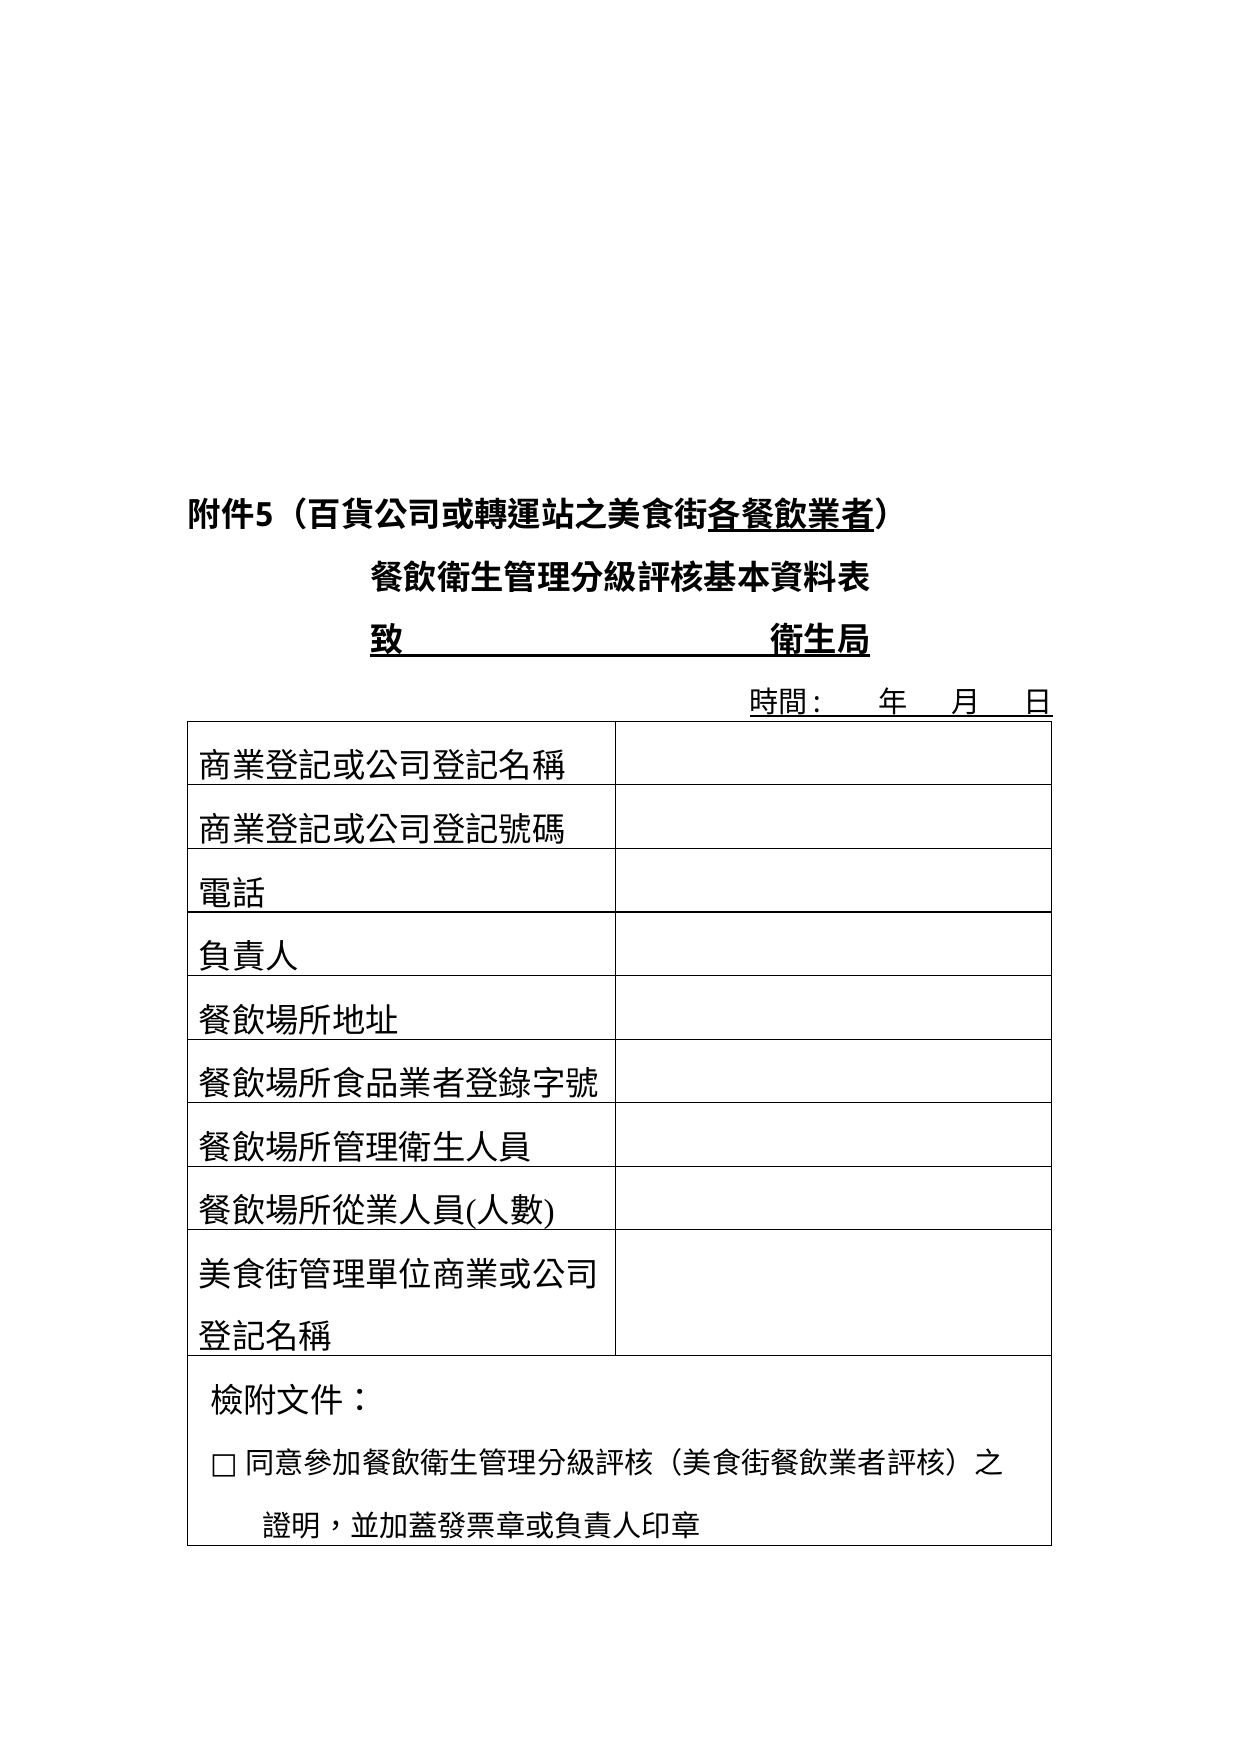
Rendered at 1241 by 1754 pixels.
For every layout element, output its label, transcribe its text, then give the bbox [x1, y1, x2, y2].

table_cell [616, 976, 1051, 1038]
table_header 商業登記或公司登記名稱 [188, 722, 615, 784]
text 附件5（百貨公司或轉運站之美食街各餐飲業者） [187, 471, 1053, 533]
table_cell [616, 849, 1051, 911]
table_cell 美食街管理單位商業或公司登記名稱 [188, 1230, 615, 1355]
table_cell [616, 1230, 1051, 1355]
table_cell [616, 913, 1051, 975]
table_cell 負責人 [188, 913, 615, 975]
text 致 衛生局 [187, 596, 1053, 658]
table_cell [616, 785, 1051, 848]
table_cell [616, 1040, 1051, 1102]
table_cell [1024, 1356, 1051, 1545]
text 餐飲衛生管理分級評核基本資料表 [187, 533, 1053, 596]
table_cell 餐飲場所地址 [188, 976, 615, 1038]
table_cell [616, 1167, 1051, 1229]
table_header 檢附文件： □ 同意參加餐飲衛生管理分級評核（美食街餐飲業者評核）之 證明，並加蓋發票章或負責人印章 □ 用水符合飲用水證明或自來水收費收據 □ 產品責任險證明* □ 各餐飲業者食品良好衛生規範準則自主管理檢查 [199, 1357, 1023, 1544]
table_cell 商業登記或公司登記號碼 [188, 785, 615, 848]
table_header [616, 722, 1051, 784]
table_cell 餐飲場所從業人員(人數) [188, 1167, 615, 1229]
table_cell [616, 1103, 1051, 1166]
table_cell 餐飲場所管理衛生人員 [188, 1103, 615, 1166]
text 時間: 年 月 日 [187, 658, 1053, 721]
table_cell 餐飲場所食品業者登錄字號 [188, 1040, 615, 1102]
table_cell [188, 1356, 198, 1545]
table_cell 電話 [188, 849, 615, 911]
